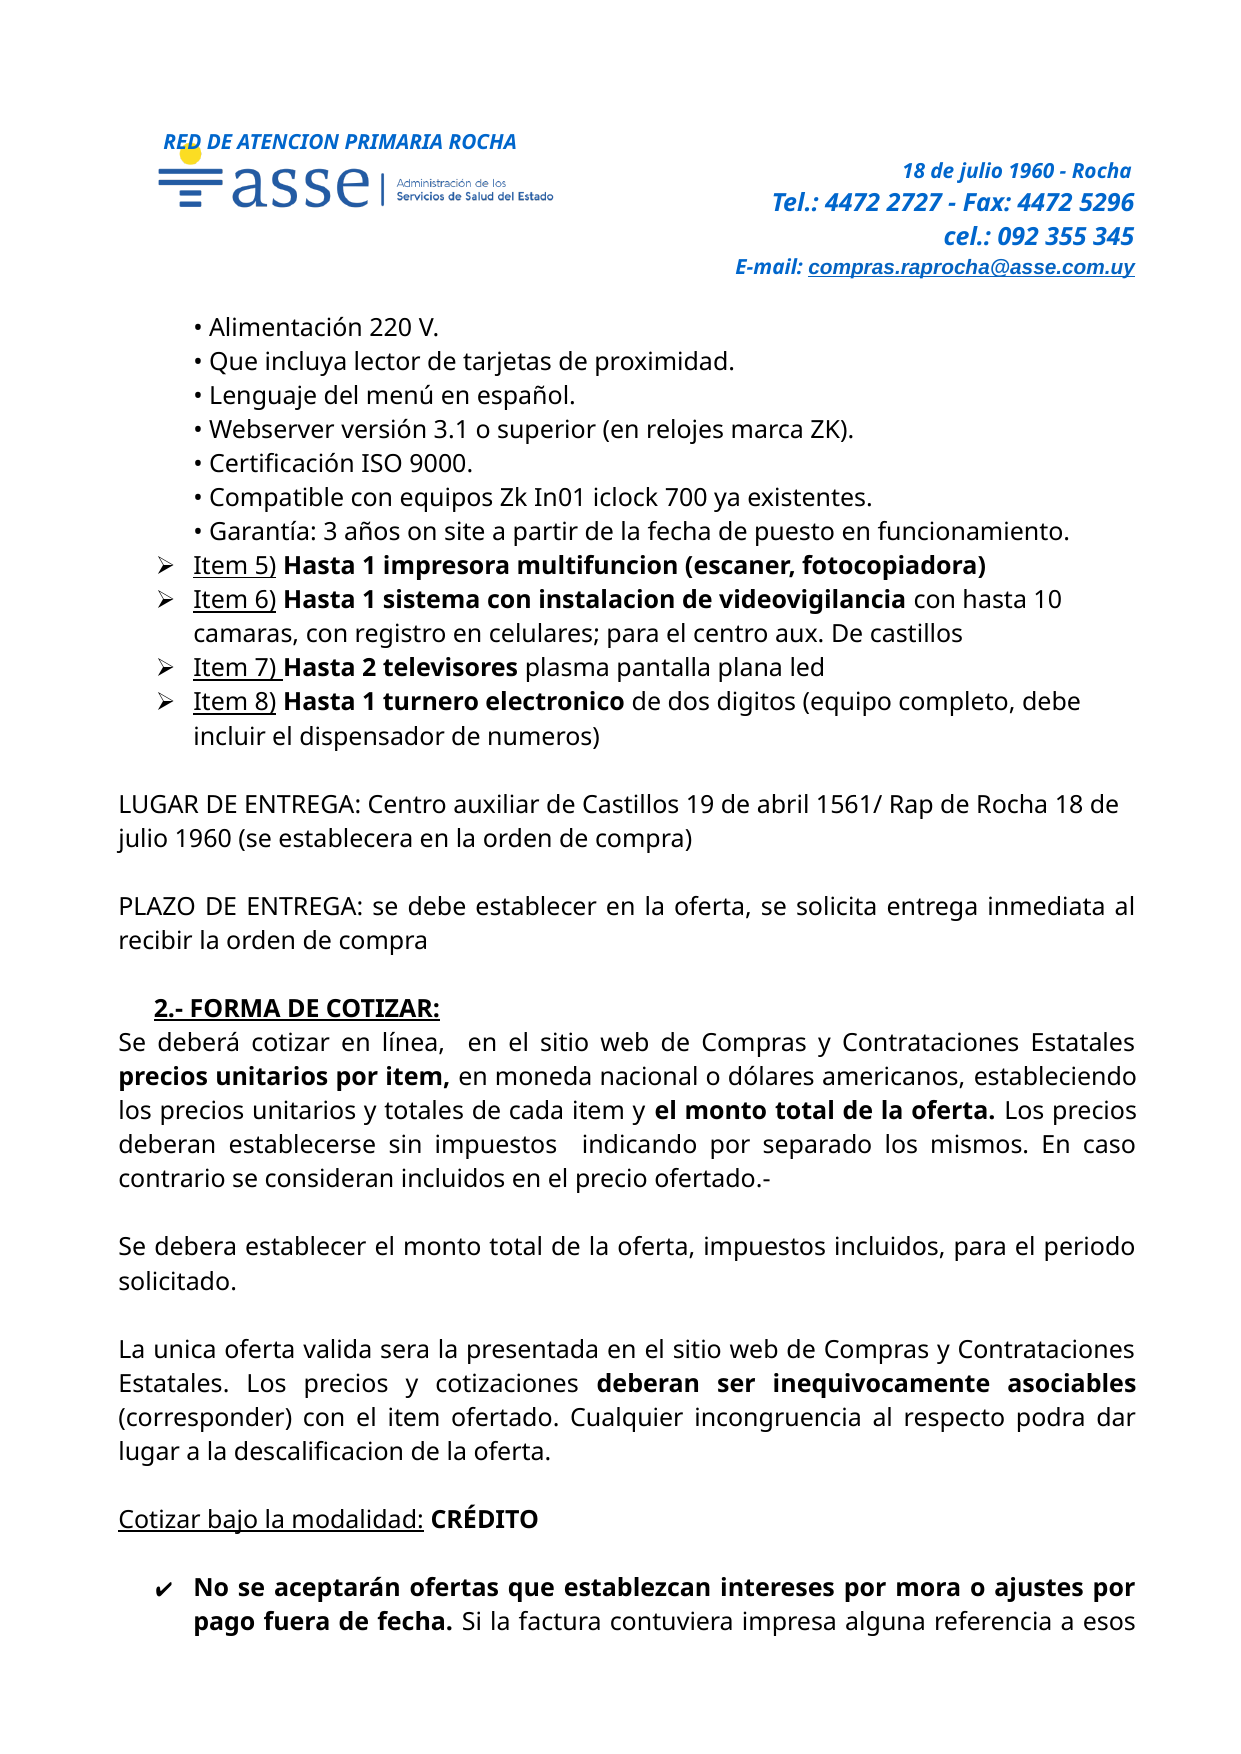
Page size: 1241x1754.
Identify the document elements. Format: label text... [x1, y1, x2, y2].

text Cotizar bajo la modalidad: CRÉDITO [118, 1502, 1137, 1536]
list Item 5) Hasta 1 impresora multifuncion (escaner, fotocopiadora) [156, 548, 1137, 582]
picture [131, 120, 579, 230]
list • Alimentación 220 V. • Que incluya lector de tarjetas de proximidad. • Lenguaje del menú en español. • Webserver versión 3.1 o superior (en relojes marca ZK). • Certificación ISO 9000. • Compatible con equipos Zk In01 iclock 700 ya existentes. • Garantía: 3 años on site a partir de la fecha de puesto en funcionamiento. [156, 309, 1137, 548]
list Item 6) Hasta 1 sistema con instalacion de videovigilancia con hasta 10 camaras, con registro en celulares; para el centro aux. De castillos [156, 582, 1137, 650]
list Item 7) Hasta 2 televisores plasma pantalla plana led [156, 650, 1137, 684]
list 2.- FORMA DE COTIZAR: [118, 991, 1137, 1025]
list Item 8) Hasta 1 turnero electronico de dos digitos (equipo completo, debe incluir el dispensador de numeros) [156, 684, 1137, 786]
list No se aceptarán ofertas que establezcan intereses por mora o ajustes por pago fuera de fecha. Si la factura contuviera impresa alguna referencia a esos [156, 1570, 1137, 1638]
text PLAZO DE ENTREGA: se debe establecer en la oferta, se solicita entrega inmediata al recibir la orden de compra [118, 888, 1137, 957]
text Se debera establecer el monto total de la oferta, impuestos incluidos, para el periodo solicitado. [118, 1229, 1137, 1297]
text LUGAR DE ENTREGA: Centro auxiliar de Castillos 19 de abril 1561/ Rap de Rocha 18 de julio 1960 (se establecera en la orden de compra) [118, 786, 1137, 854]
text La unica oferta valida sera la presentada en el sitio web de Compras y Contrataciones Estatales. Los precios y cotizaciones deberan ser inequivocamente asociables (corresponder) con el item ofertado. Cualquier incongruencia al respecto podra dar lugar a la descalificacion de la oferta. [118, 1331, 1137, 1467]
text Se deberá cotizar en línea, en el sitio web de Compras y Contrataciones Estatales precios unitarios por item, en moneda nacional o dólares americanos, estableciendo los precios unitarios y totales de cada item y el monto total de la oferta. Los precios deberan establecerse sin impuestos indicando por separado los mismos. En caso contrario se consideran incluidos en el precio ofertado.- [118, 1025, 1137, 1195]
